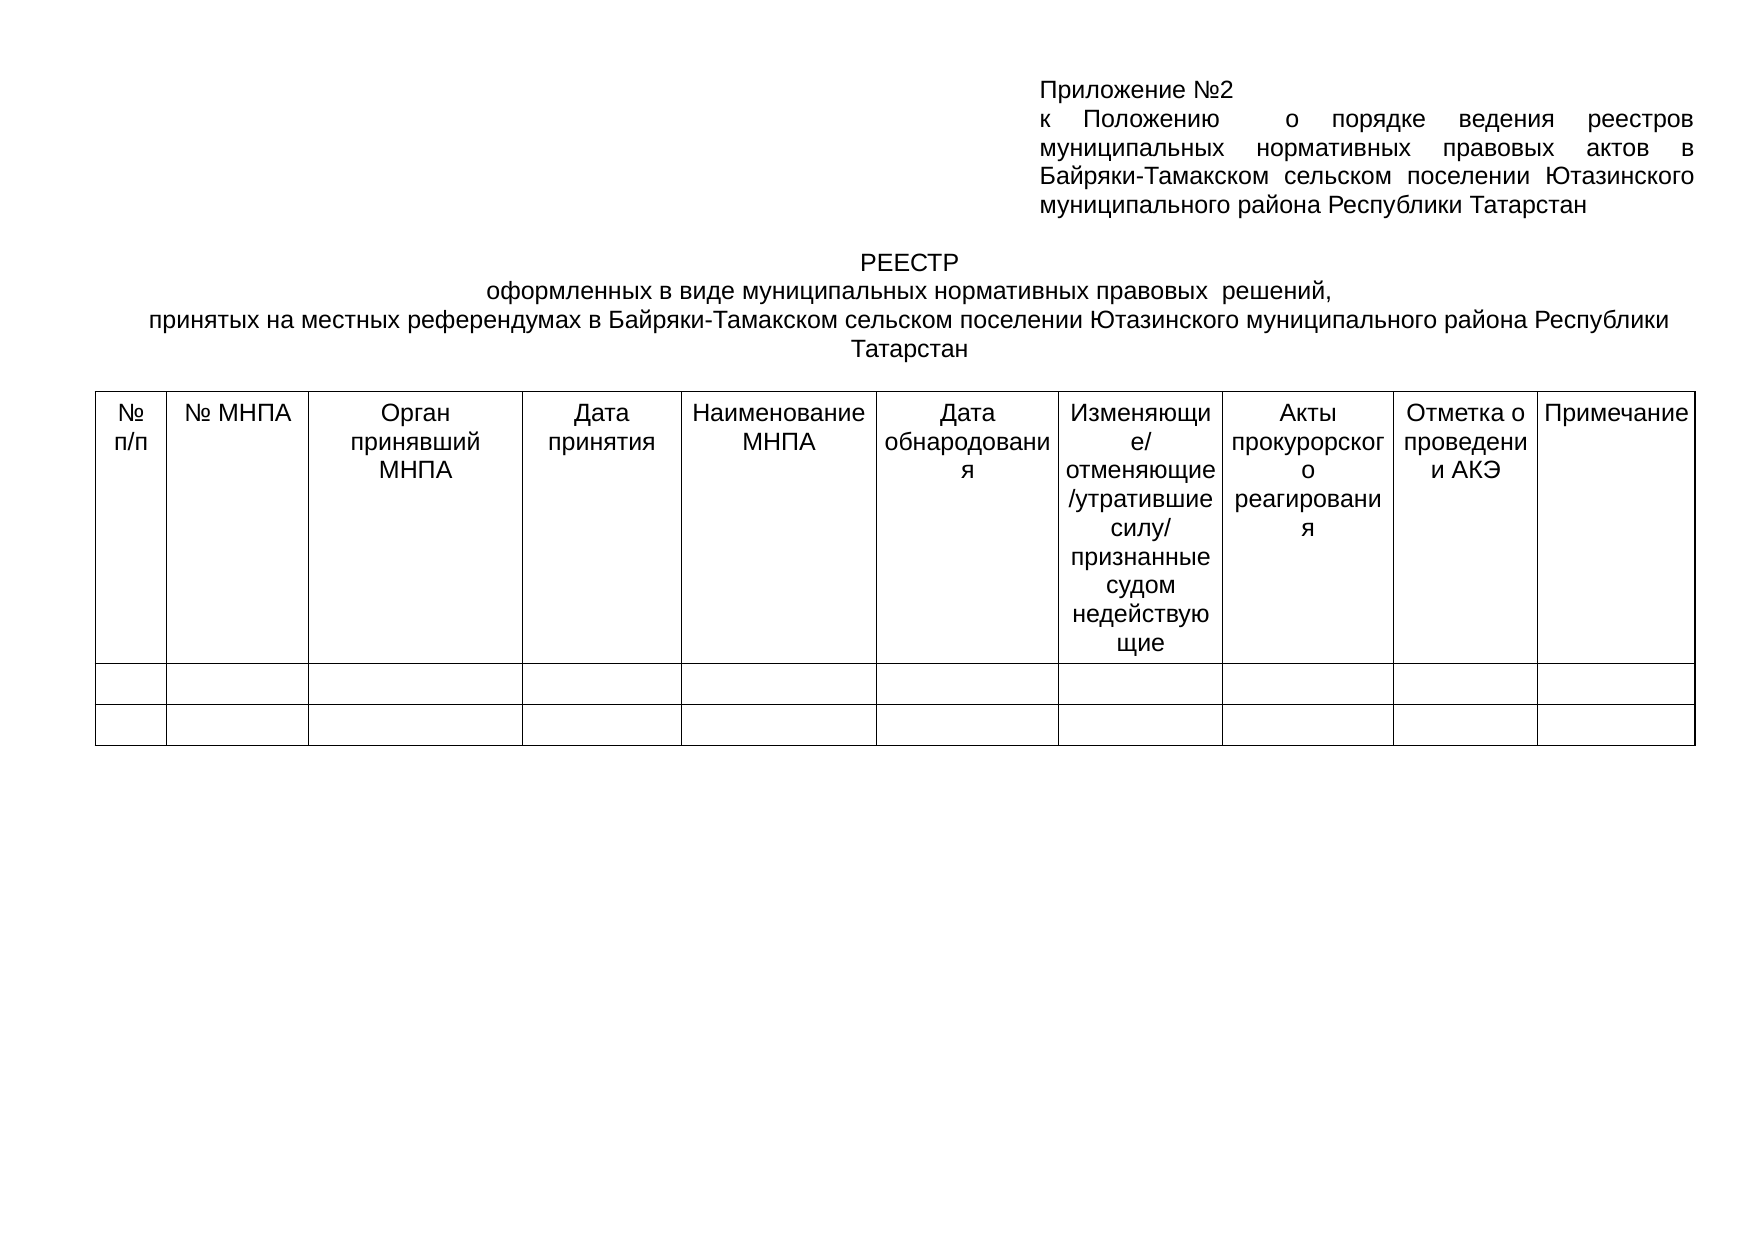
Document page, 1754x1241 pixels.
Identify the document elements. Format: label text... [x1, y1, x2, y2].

table_cell [682, 664, 876, 704]
table_cell [877, 705, 1058, 745]
text Приложение №2 [1039, 75, 1695, 104]
table_header Дата принятия [523, 392, 681, 662]
table_cell [167, 705, 308, 745]
table_cell [1223, 664, 1393, 704]
table_header Акты прокурорского реагирования [1223, 392, 1393, 662]
table_cell [877, 664, 1058, 704]
table_cell [1223, 705, 1393, 745]
table_cell [1394, 705, 1537, 745]
text принятых на местных референдумах в Байряки-Тамакском сельском поселении Ютазинского муниципального района Республики Татарстан [124, 305, 1695, 362]
table_cell [1059, 664, 1222, 704]
table_cell [1394, 664, 1537, 704]
table_cell [1059, 705, 1222, 745]
table_header Наименование МНПА [682, 392, 876, 662]
table_header Отметка о проведении АКЭ [1394, 392, 1537, 662]
table_cell [309, 705, 522, 745]
table_cell [1538, 664, 1694, 704]
text к Положению о порядке ведения реестров муниципальных нормативных правовых актов в Байряки-Тамакском сельском поселении Ютазинского муниципального района Республики Татарстан [1039, 104, 1695, 219]
table_header № п/п [96, 392, 166, 662]
table_header Изменяющие/ отменяющие /утратившие силу/ признанные судом недействующие [1059, 392, 1222, 662]
text РЕЕСТР [124, 247, 1695, 276]
table_cell [523, 705, 681, 745]
table_header Орган принявший МНПА [309, 392, 522, 662]
table_cell [96, 705, 166, 745]
table_header Примечание [1538, 392, 1694, 662]
table_header № МНПА [167, 392, 308, 662]
table_cell [1538, 705, 1694, 745]
table_cell [167, 664, 308, 704]
table_header Дата обнародования [877, 392, 1058, 662]
table_cell [309, 664, 522, 704]
table_cell [523, 664, 681, 704]
table_cell [96, 664, 166, 704]
table_cell [682, 705, 876, 745]
text оформленных в виде муниципальных нормативных правовых решений, [124, 276, 1695, 305]
